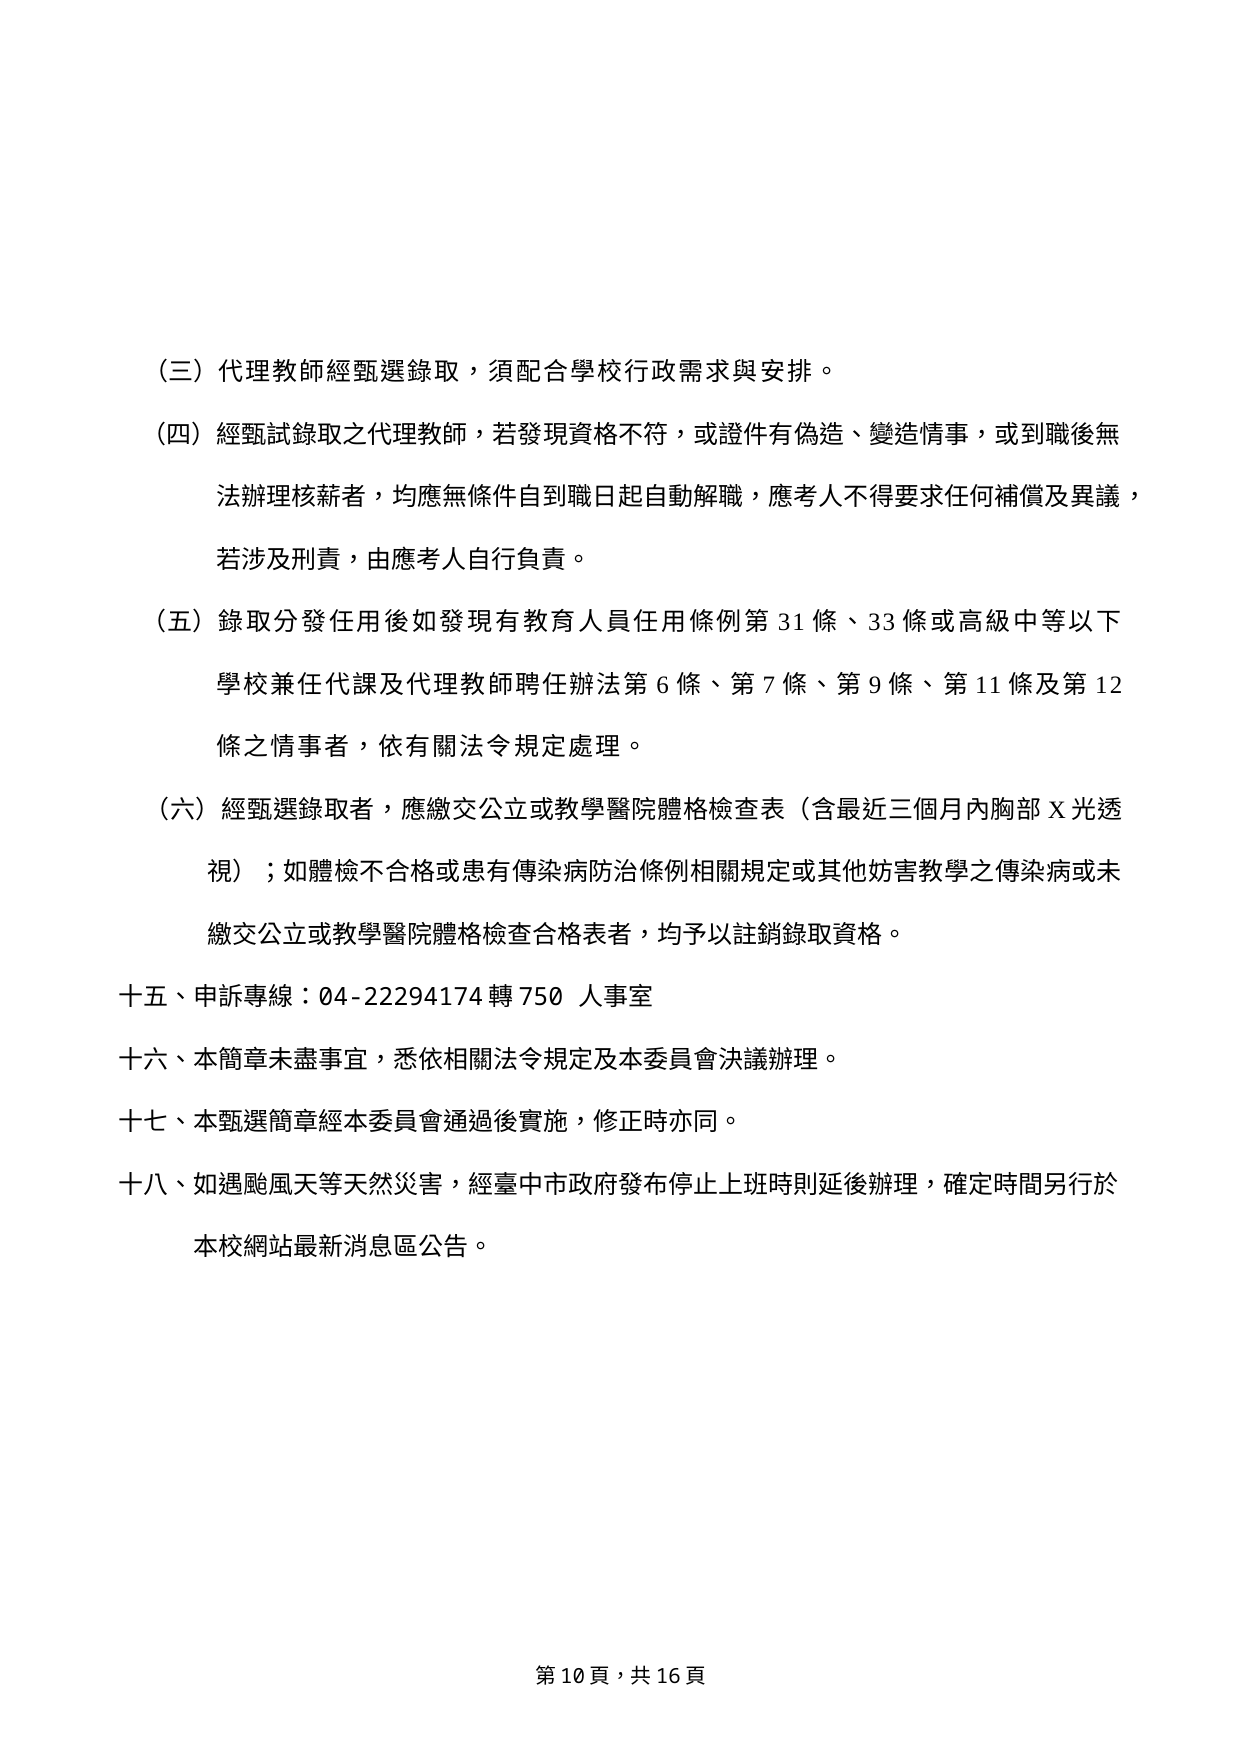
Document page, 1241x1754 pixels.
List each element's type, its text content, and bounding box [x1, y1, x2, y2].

text （五）錄取分發任用後如發現有教育人員任用條例第31條、33條或高級中等以下學校兼任代課及代理教師聘任辦法第6條、第7條、第9條、第11條及第12條之情事者，依有關法令規定處理。 [141, 578, 1122, 766]
text （四）經甄試錄取之代理教師，若發現資格不符，或證件有偽造、變造情事，或到職後無法辦理核薪者，均應無條件自到職日起自動解職，應考人不得要求任何補償及異議，若涉及刑責，由應考人自行負責。 [141, 391, 1122, 578]
text 十七、本甄選簡章經本委員會通過後實施，修正時亦同。 [118, 1078, 1122, 1141]
text （三）代理教師經甄選錄取，須配合學校行政需求與安排。 [118, 328, 1122, 391]
text 十五、申訴專線：04-22294174轉750 人事室 [118, 953, 1122, 1016]
text 十六、本簡章未盡事宜，悉依相關法令規定及本委員會決議辦理。 [118, 1016, 1122, 1078]
text 十八、如遇颱風天等天然災害，經臺中市政府發布停止上班時則延後辦理，確定時間另行於本校網站最新消息區公告。 [118, 1141, 1122, 1266]
text （六）經甄選錄取者，應繳交公立或教學醫院體格檢查表（含最近三個月內胸部X光透視）；如體檢不合格或患有傳染病防治條例相關規定或其他妨害教學之傳染病或未繳交公立或教學醫院體格檢查合格表者，均予以註銷錄取資格。 [144, 766, 1122, 953]
